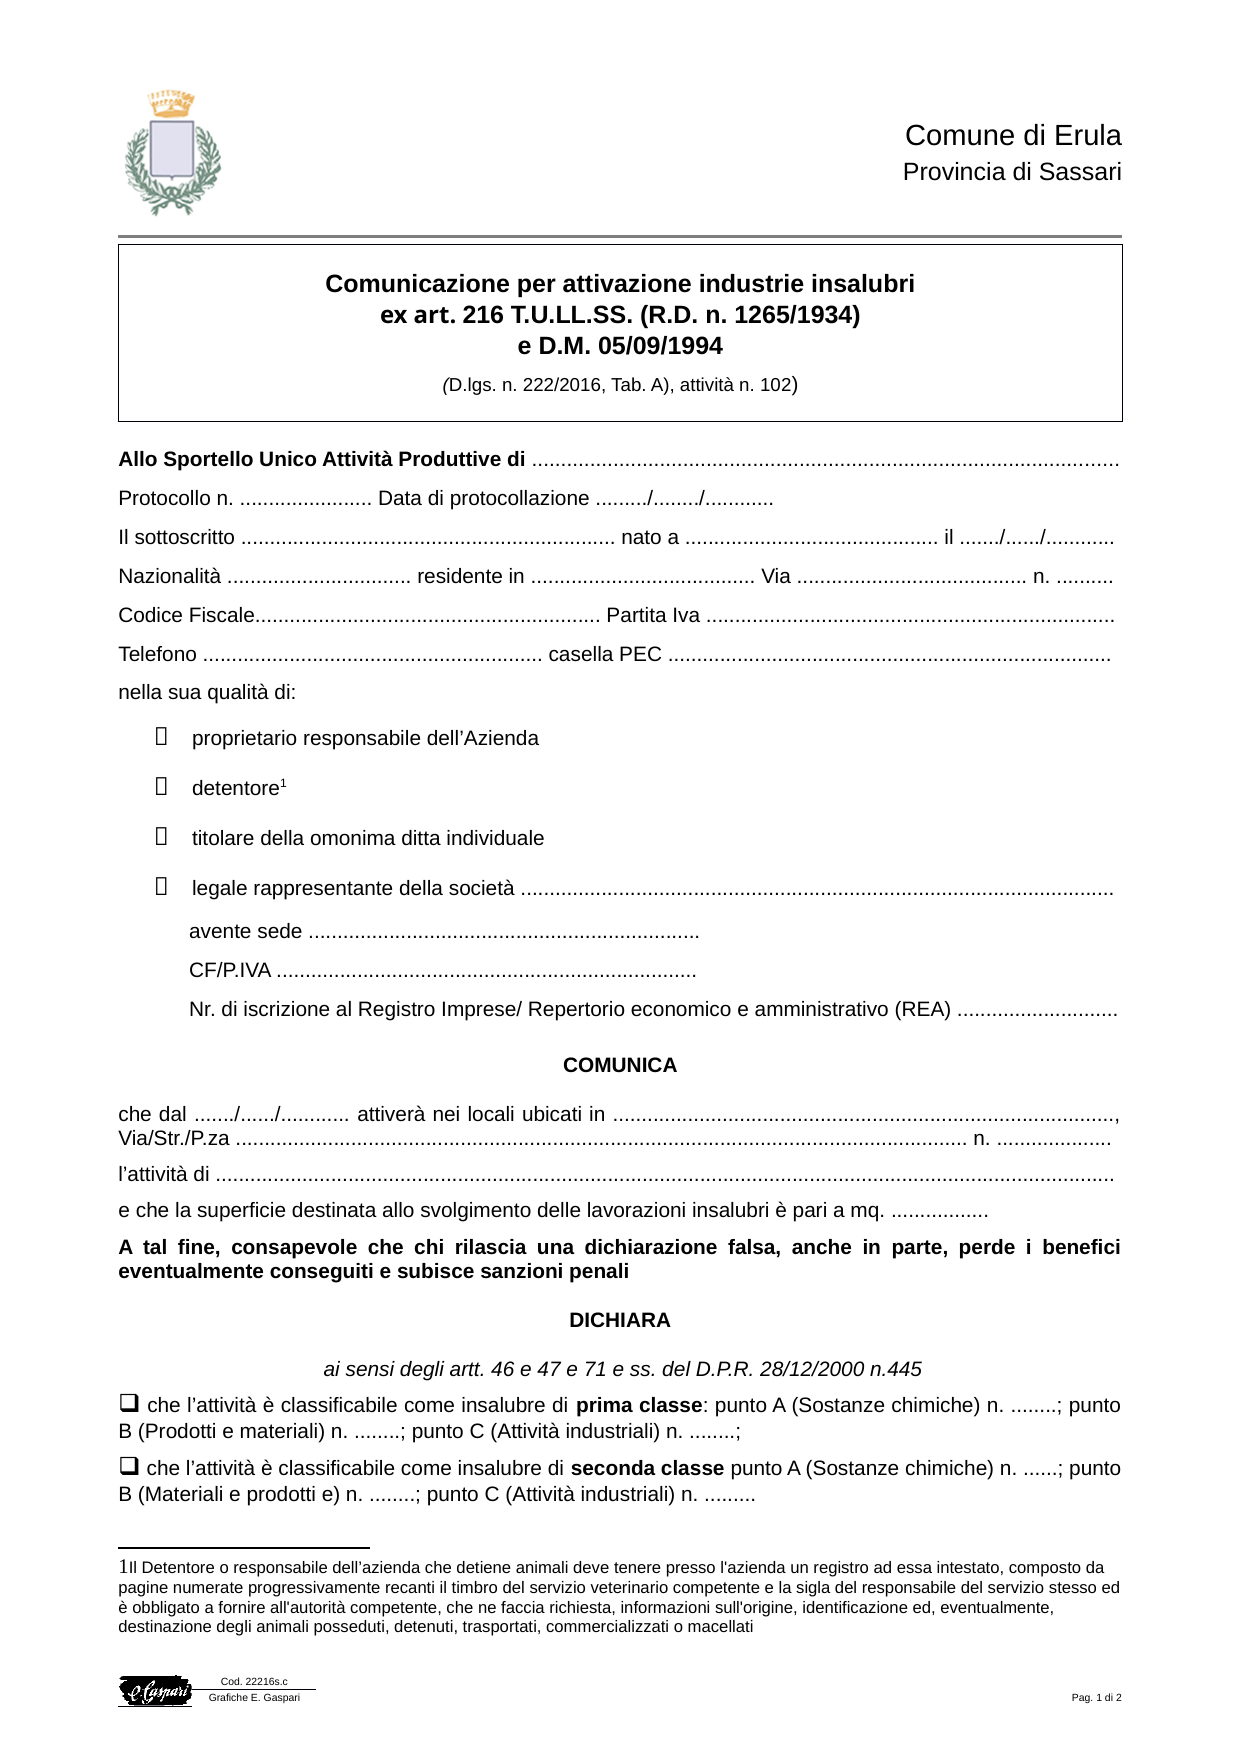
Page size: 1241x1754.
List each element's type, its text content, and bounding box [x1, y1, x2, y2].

text  titolare della omonima ditta individuale [153, 819, 1122, 853]
text Protocollo n. ....................... Data di protocollazione ........./......../............ [118, 486, 1122, 510]
text ai sensi degli artt. 46 e 47 e 71 e ss. del D.P.R. 28/12/2000 n.445 [118, 1357, 1122, 1381]
picture [122, 87, 224, 118]
text  legale rappresentante della società ....................................................................................................... [153, 869, 1122, 903]
text che dal ......./....../............ attiverà nei locali ubicati in ......................................................................................., Via/Str./P.za ............................................................................................................................... n. .................... [118, 1101, 1122, 1149]
text Telefono ........................................................... casella PEC ............................................................................. [118, 641, 1122, 665]
text CF/P.IVA ......................................................................... [189, 957, 1122, 981]
text Comune di Erula [118, 118, 1122, 152]
picture [122, 152, 224, 157]
text  che l’attività è classificabile come insalubre di prima classe: punto A (Sostanze chimiche) n. ........; punto B (Prodotti e materiali) n. ........; punto C (Attività industriali) n. ........; [118, 1393, 1122, 1443]
text Il sottoscritto ................................................................. nato a ............................................ il ......./....../............ [118, 525, 1122, 549]
text  proprietario responsabile dell’Azienda [153, 719, 1122, 753]
text  detentore [153, 769, 1122, 803]
text Nazionalità ................................ residente in ....................................... Via ........................................ n. .......... [118, 564, 1122, 588]
picture [122, 185, 224, 219]
text avente sede .................................................................... [189, 919, 1122, 943]
text nella sua qualità di: [118, 680, 1122, 704]
text COMUNICA [118, 1052, 1122, 1076]
text Codice Fiscale............................................................ Partita Iva ....................................................................... [118, 602, 1122, 626]
text DICHIARA [118, 1308, 1122, 1332]
table_header Comunicazione per attivazione industrie insalubri ex art. 216 T.U.LL.SS. (R.D. n. 1265/1934) e D.M. 05/09/1994 (D.lgs. n. 222/2016, Tab. A), attività n. 102) [119, 245, 1122, 421]
text Nr. di iscrizione al Registro Imprese/ Repertorio economico e amministrativo (REA) ............................ [189, 996, 1122, 1020]
text Provincia di Sassari [118, 157, 1122, 185]
text e che la superficie destinata allo svolgimento delle lavorazioni insalubri è pari a mq. ................. [118, 1198, 1122, 1222]
text  che l’attività è classificabile come insalubre di seconda classe punto A (Sostanze chimiche) n. ......; punto B (Materiali e prodotti e) n. ........; punto C (Attività industriali) n. ......... [118, 1456, 1122, 1506]
picture [118, 1674, 192, 1706]
text Il Detentore o responsabile dell’azienda che detiene animali deve tenere presso l'azienda un registro ad essa intestato, composto da pagine numerate progressivamente recanti il timbro del servizio veterinario competente e la sigla del responsabile del servizio stesso ed è obbligato a fornire all'autorità competente, che ne faccia richiesta, informazioni sull'origine, identificazione ed, eventualmente, destinazione degli animali posseduti, detenuti, trasportati, commercializzati o macellati [118, 1554, 1122, 1636]
text Allo Sportello Unico Attività Produttive di [118, 447, 1122, 471]
text l’attività di ............................................................................................................................................................ [118, 1162, 1122, 1186]
text A tal fine, consapevole che chi rilascia una dichiarazione falsa, anche in parte, perde i benefici eventualmente conseguiti e subisce sanzioni penali [118, 1235, 1122, 1283]
